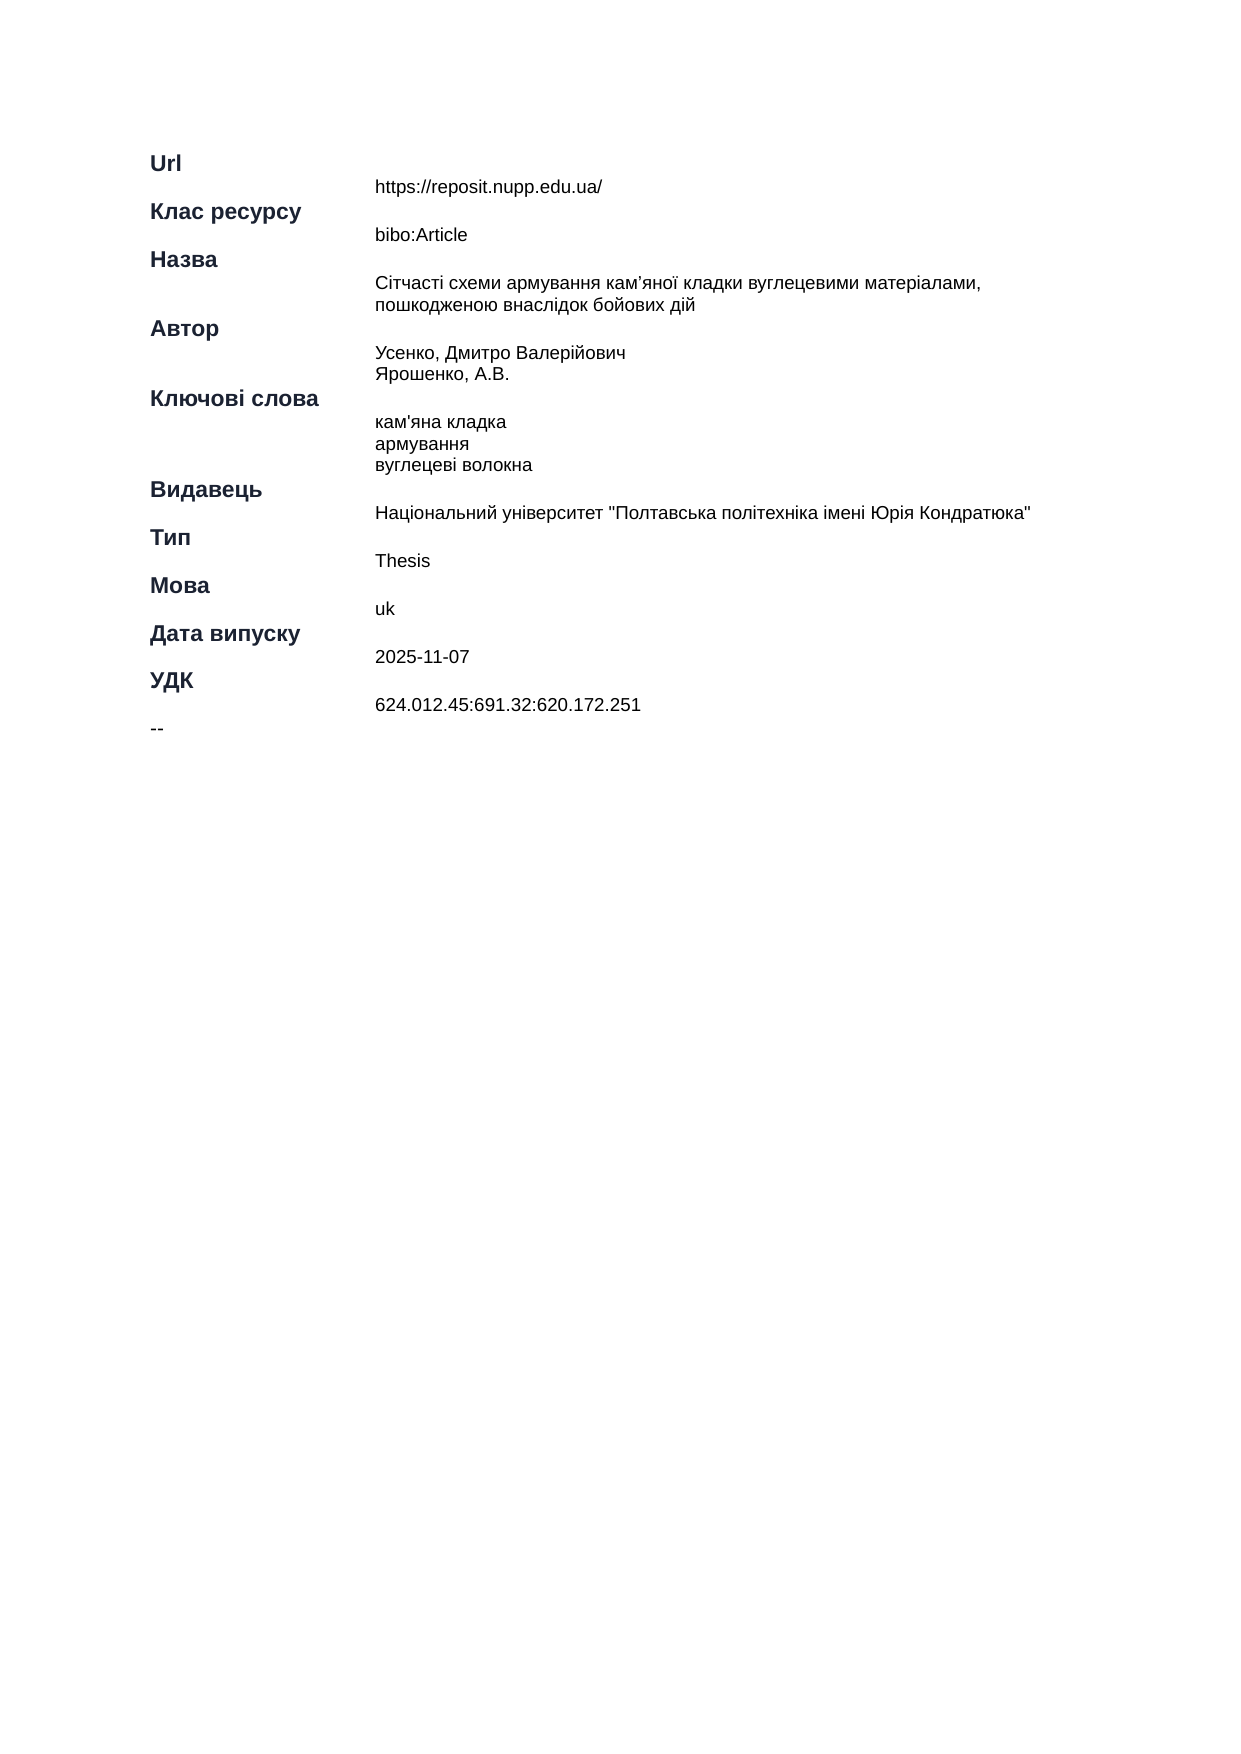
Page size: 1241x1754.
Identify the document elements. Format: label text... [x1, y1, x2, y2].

text 624.012.45:691.32:620.172.251 [375, 694, 1090, 715]
text Мова [150, 572, 1090, 598]
text bibo:Article [375, 224, 1090, 246]
text УДК [150, 667, 1090, 694]
text uk [375, 598, 1090, 619]
text -- [150, 715, 1090, 739]
text Сітчасті схеми армування кам’яної кладки вуглецевими матеріалами, пошкодженою внаслідок бойових дій [375, 272, 1090, 315]
text Клас ресурсу [150, 198, 1090, 224]
text Тип [150, 524, 1090, 550]
text армування [375, 433, 1090, 454]
text Усенко, Дмитро Валерійович [375, 342, 1090, 363]
text Автор [150, 315, 1090, 342]
text Національний університет "Полтавська політехніка імені Юрія Кондратюка" [375, 502, 1090, 524]
text Ярошенко, А.В. [375, 363, 1090, 385]
text Назва [150, 246, 1090, 272]
text Url [150, 150, 1090, 176]
text вуглецеві волокна [375, 454, 1090, 476]
text кам'яна кладка [375, 411, 1090, 433]
text 2025-11-07 [375, 646, 1090, 667]
text Thesis [375, 550, 1090, 572]
text Видавець [150, 476, 1090, 502]
text Ключові слова [150, 385, 1090, 411]
text Дата випуску [150, 619, 1090, 646]
text https://reposit.nupp.edu.ua/ [375, 176, 1090, 198]
